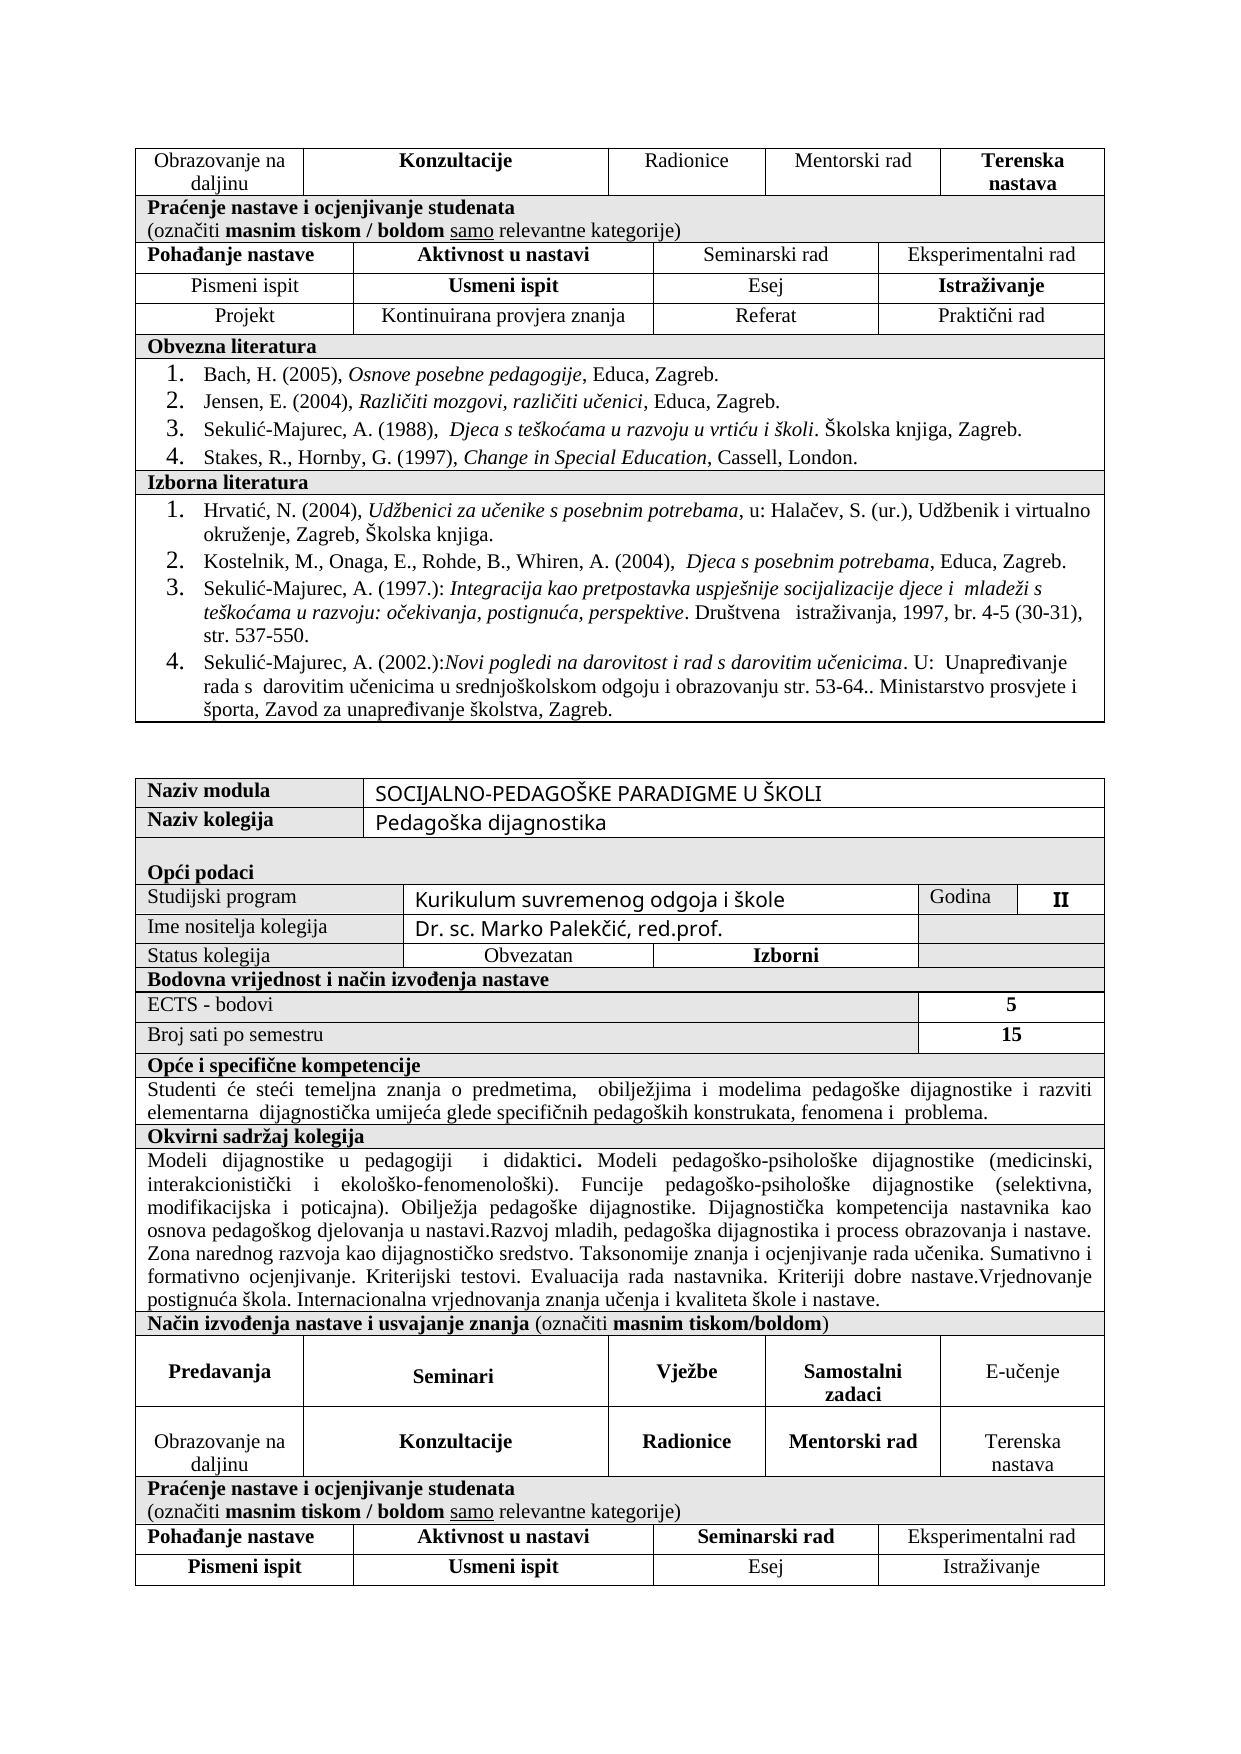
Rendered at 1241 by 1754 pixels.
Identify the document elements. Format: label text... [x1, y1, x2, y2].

table_cell Okvirni sadržaj kolegija [136, 1125, 1104, 1148]
table_cell Mentorski rad [766, 1407, 940, 1476]
table_cell Esej [654, 1555, 878, 1584]
table_cell [919, 915, 1104, 943]
table_cell Hrvatić, N. (2004), Udžbenici za učenike s posebnim potrebama, u: Halačev, S. (ur.), Udžbenik i virtualno okruženje, Zagreb, Školska knjiga. Kostelnik, M., Onaga, E., Rohde, B., Whiren, A. (2004), Djeca s posebnim potrebama, Educa, Zagreb. Sekulić-Majurec, A. (1997.): Integracija kao pretpostavka uspješnije socijalizacije djece i mladeži s teškoćama u razvoju: očekivanja, postignuća, perspektive. Društvena istraživanja, 1997, br. 4-5 (30-31), str. 537-550. Sekulić-Majurec, A. (2002.):Novi pogledi na darovitost i rad s darovitim učenicima. U: Unapređivanje rada s darovitim učenicima u srednjoškolskom odgoju i obrazovanju str. 53-64.. Ministarstvo prosvjete i športa, Zavod za unapređivanje školstva, Zagreb. [136, 495, 1104, 721]
table_cell Pedagoška dijagnostika [364, 808, 1104, 837]
table_cell Pohađanje nastave [136, 1525, 353, 1554]
table_cell Obrazovanje na daljinu [136, 1407, 303, 1476]
table_cell Praktični rad [879, 304, 1104, 334]
table_cell Radionice [609, 149, 765, 195]
table_cell Godina [919, 885, 1017, 913]
table_cell Obvezatan [404, 944, 653, 967]
table_cell Pohađanje nastave [136, 243, 353, 273]
table_cell Kurikulum suvremenog odgoja i škole [404, 885, 918, 913]
table_cell Seminari [304, 1336, 608, 1406]
table_header SOCIJALNO-PEDAGOŠKE PARADIGME U ŠKOLI [364, 779, 1104, 807]
table_cell 15 [919, 1023, 1104, 1053]
table_cell Obvezna literatura [136, 335, 1104, 358]
table_cell Dr. sc. Marko Palekčić, red.prof. [404, 915, 918, 943]
table_cell Studijski program [136, 885, 403, 913]
table_cell Opći podaci [136, 838, 1104, 884]
table_cell Predavanja [136, 1336, 303, 1406]
table_cell Broj sati po semestru [136, 1023, 918, 1053]
table_cell Naziv kolegija [136, 808, 363, 837]
table_cell Eksperimentalni rad [879, 243, 1104, 273]
table_cell Obrazovanje na daljinu [136, 149, 303, 195]
table_cell Eksperimentalni rad [879, 1525, 1104, 1554]
table_cell Modeli dijagnostike u pedagogiji i didaktici. Modeli pedagoško-psihološke dijagnostike (medicinski, interakcionistički i ekološko-fenomenološki). Funcije pedagoško-psihološke dijagnostike (selektivna, modifikacijska i poticajna). Obilježja pedagoške dijagnostike. Dijagnostička kompetencija nastavnika kao osnova pedagoškog djelovanja u nastavi.Razvoj mladih, pedagoška dijagnostika i process obrazovanja i nastave. Zona narednog razvoja kao dijagnostičko sredstvo. Taksonomije znanja i ocjenjivanje rada učenika. Sumativno i formativno ocjenjivanje. Kriterijski testovi. Evaluacija rada nastavnika. Kriteriji dobre nastave.Vrjednovanje postignuća škola. Internacionalna vrjednovanja znanja učenja i kvaliteta škole i nastave. [136, 1149, 1104, 1311]
table_cell Usmeni ispit [354, 274, 653, 303]
table_cell Terenska nastava [941, 1407, 1104, 1476]
table_cell Pismeni ispit [136, 274, 353, 303]
table_cell Radionice [609, 1407, 765, 1476]
table_cell Izborna literatura [136, 471, 1104, 494]
table_cell Ime nositelja kolegija [136, 915, 403, 943]
table_cell Terenska nastava [941, 149, 1104, 195]
table_cell 5 [919, 993, 1104, 1022]
table_header Naziv modula [136, 779, 363, 807]
table_cell Konzultacije [304, 149, 608, 195]
table_cell ECTS - bodovi [136, 993, 918, 1022]
table_cell Studenti će steći temeljna znanja o predmetima, obilježjima i modelima pedagoške dijagnostike i razviti elementarna dijagnostička umijeća glede specifičnih pedagoških konstrukata, fenomena i problema. [136, 1078, 1104, 1124]
table_cell Opće i specifične kompetencije [136, 1054, 1104, 1077]
table_cell Seminarski rad [654, 1525, 878, 1554]
table_cell II [1018, 885, 1104, 913]
table_cell Istraživanje [879, 1555, 1104, 1584]
table_cell [919, 944, 1104, 967]
table_cell Status kolegija [136, 944, 403, 967]
table_cell Praćenje nastave i ocjenjivanje studenata (označiti masnim tiskom / boldom samo relevantne kategorije) [136, 1477, 1104, 1523]
table_cell Bodovna vrijednost i način izvođenja nastave [136, 968, 1104, 991]
table_cell Seminarski rad [654, 243, 878, 273]
table_cell Samostalni zadaci [766, 1336, 940, 1406]
table_cell Referat [654, 304, 878, 334]
table_cell Pismeni ispit [136, 1555, 353, 1584]
table_cell Aktivnost u nastavi [354, 1525, 653, 1554]
table_cell Konzultacije [304, 1407, 608, 1476]
table_cell Vježbe [609, 1336, 765, 1406]
table_cell Praćenje nastave i ocjenjivanje studenata (označiti masnim tiskom / boldom samo relevantne kategorije) [136, 196, 1104, 242]
table_cell Esej [654, 274, 878, 303]
table_cell E-učenje [941, 1336, 1104, 1406]
table_cell Projekt [136, 304, 353, 334]
table_cell Usmeni ispit [354, 1555, 653, 1584]
table_cell Istraživanje [879, 274, 1104, 303]
table_cell Bach, H. (2005), Osnove posebne pedagogije, Educa, Zagreb. Jensen, E. (2004), Različiti mozgovi, različiti učenici, Educa, Zagreb. Sekulić-Majurec, A. (1988), Djeca s teškoćama u razvoju u vrtiću i školi. Školska knjiga, Zagreb. Stakes, R., Hornby, G. (1997), Change in Special Education, Cassell, London. [136, 359, 1104, 470]
table_cell Mentorski rad [766, 149, 940, 195]
table_cell Aktivnost u nastavi [354, 243, 653, 273]
table_cell Izborni [654, 944, 918, 967]
table_cell Kontinuirana provjera znanja [354, 304, 653, 334]
table_cell Način izvođenja nastave i usvajanje znanja (označiti masnim tiskom/boldom) [136, 1312, 1104, 1335]
